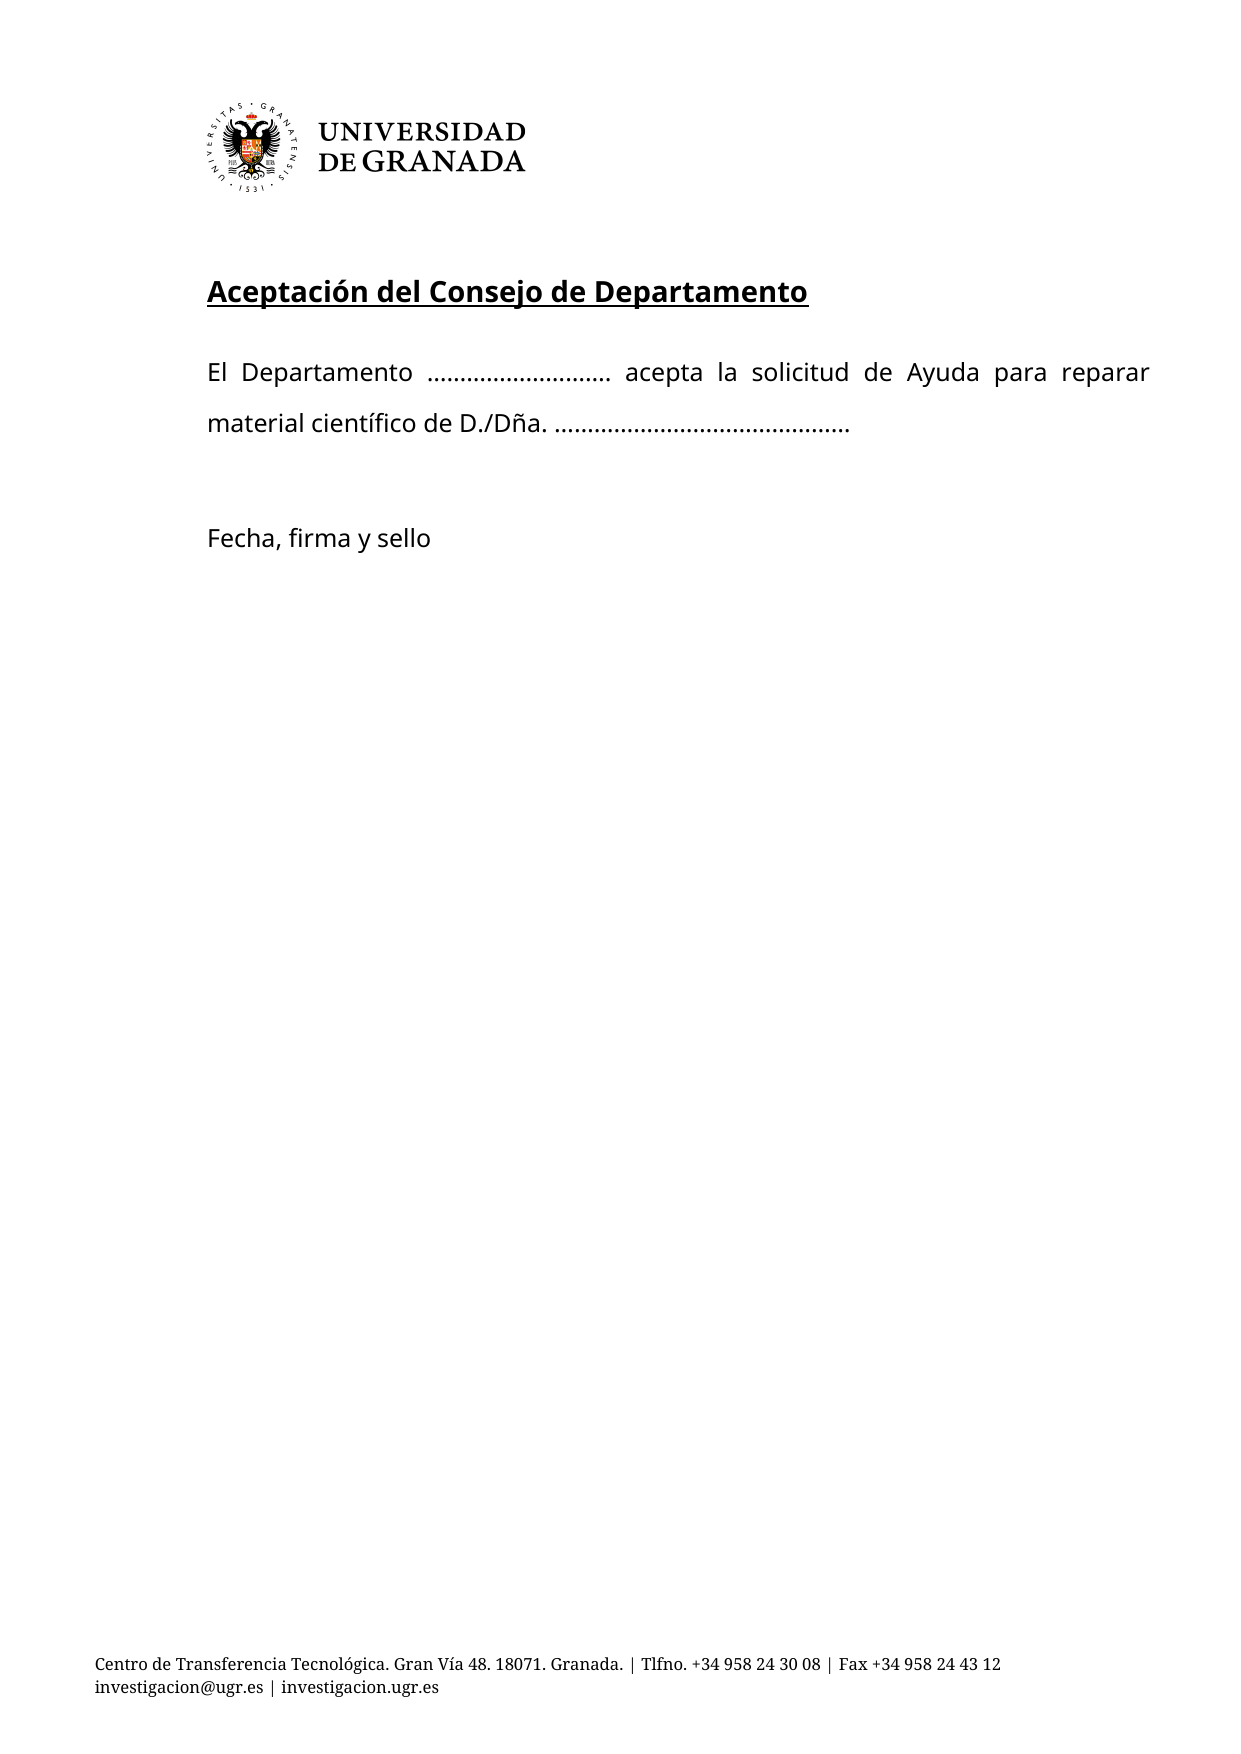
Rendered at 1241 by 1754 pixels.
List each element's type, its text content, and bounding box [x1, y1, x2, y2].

text El Departamento ………………………. acepta la solicitud de Ayuda para reparar material científico de D./Dña. ……………………………………… [207, 355, 1152, 440]
text Aceptación del Consejo de Departamento [207, 271, 1152, 311]
text Fecha, firma y sello [207, 521, 1152, 554]
